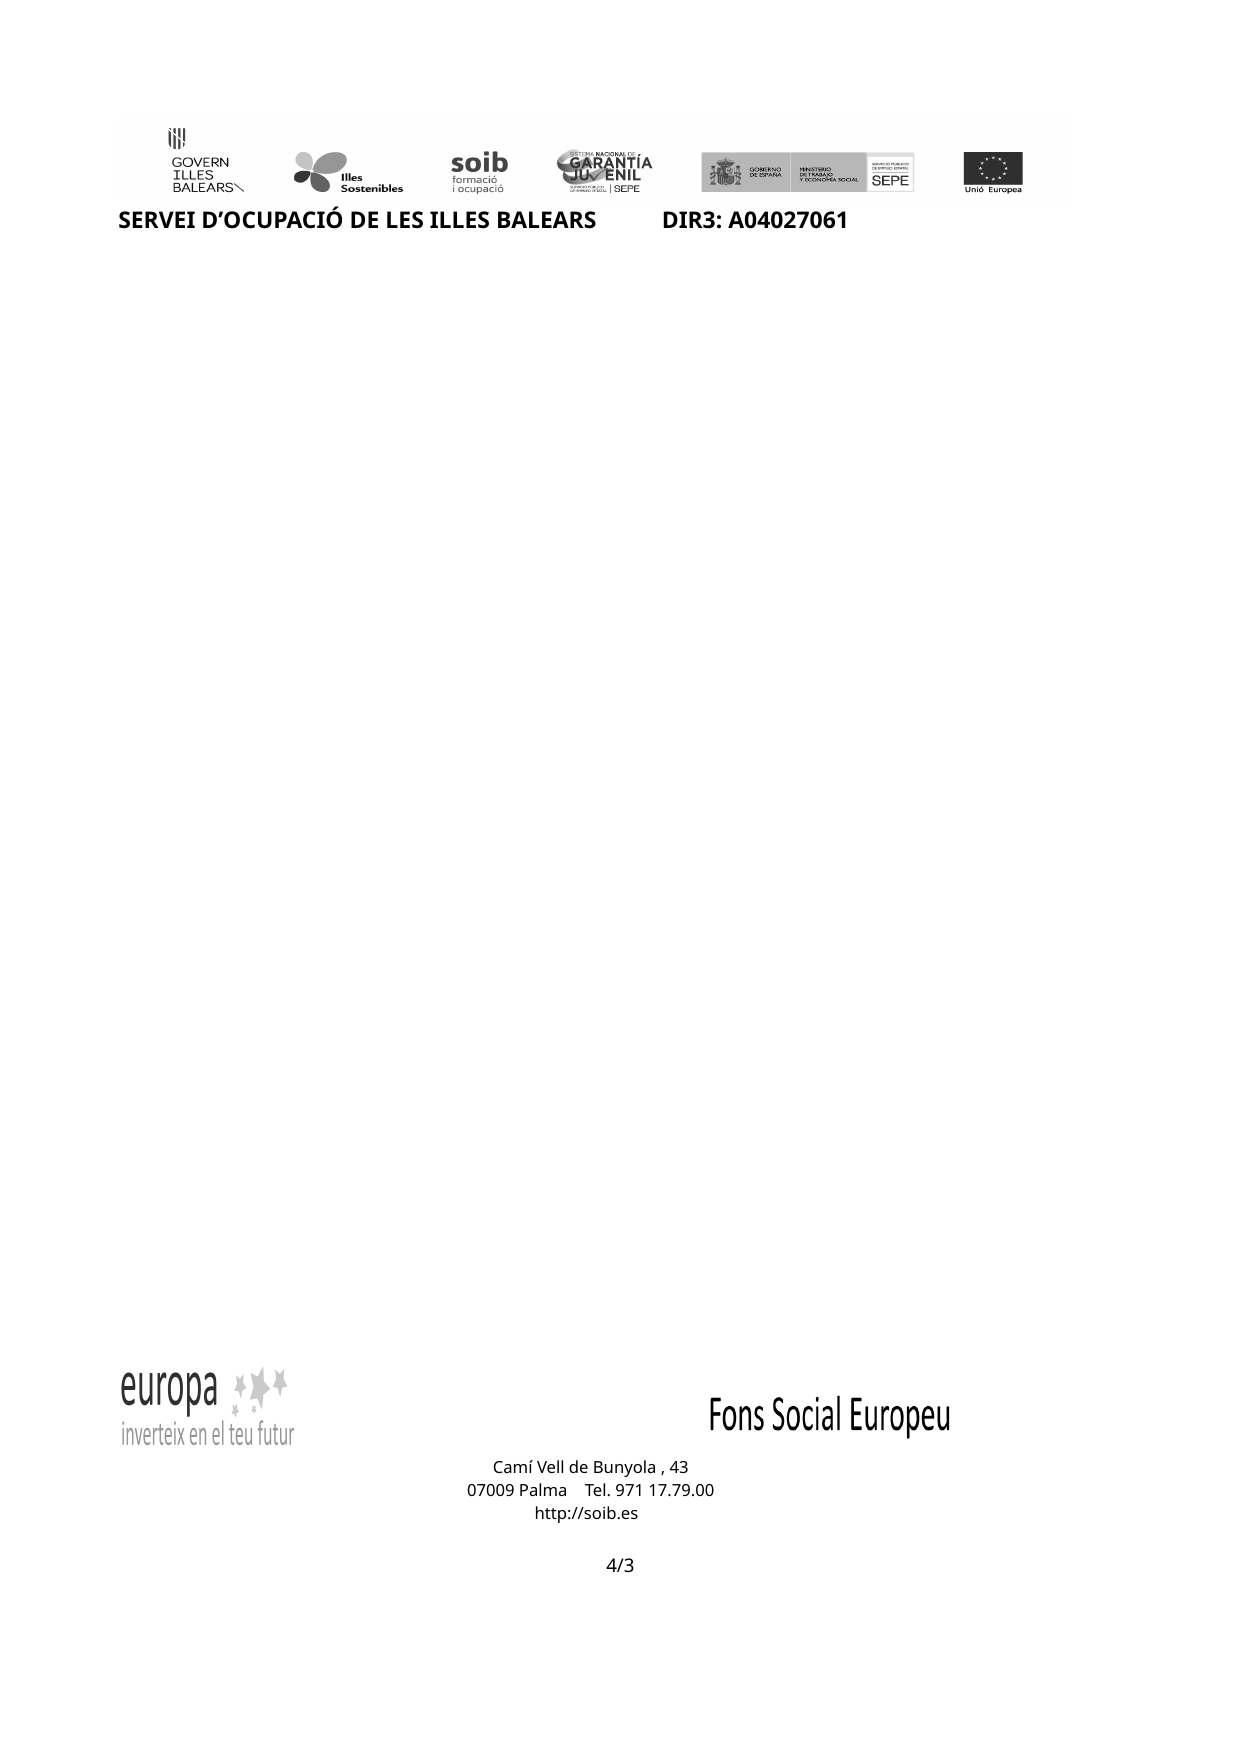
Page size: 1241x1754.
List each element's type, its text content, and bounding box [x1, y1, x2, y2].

text SERVEI D’OCUPACIÓ DE LES ILLES BALEARS DIR3: A04027061 [118, 204, 1122, 236]
picture [708, 1381, 957, 1453]
picture [118, 1358, 298, 1453]
